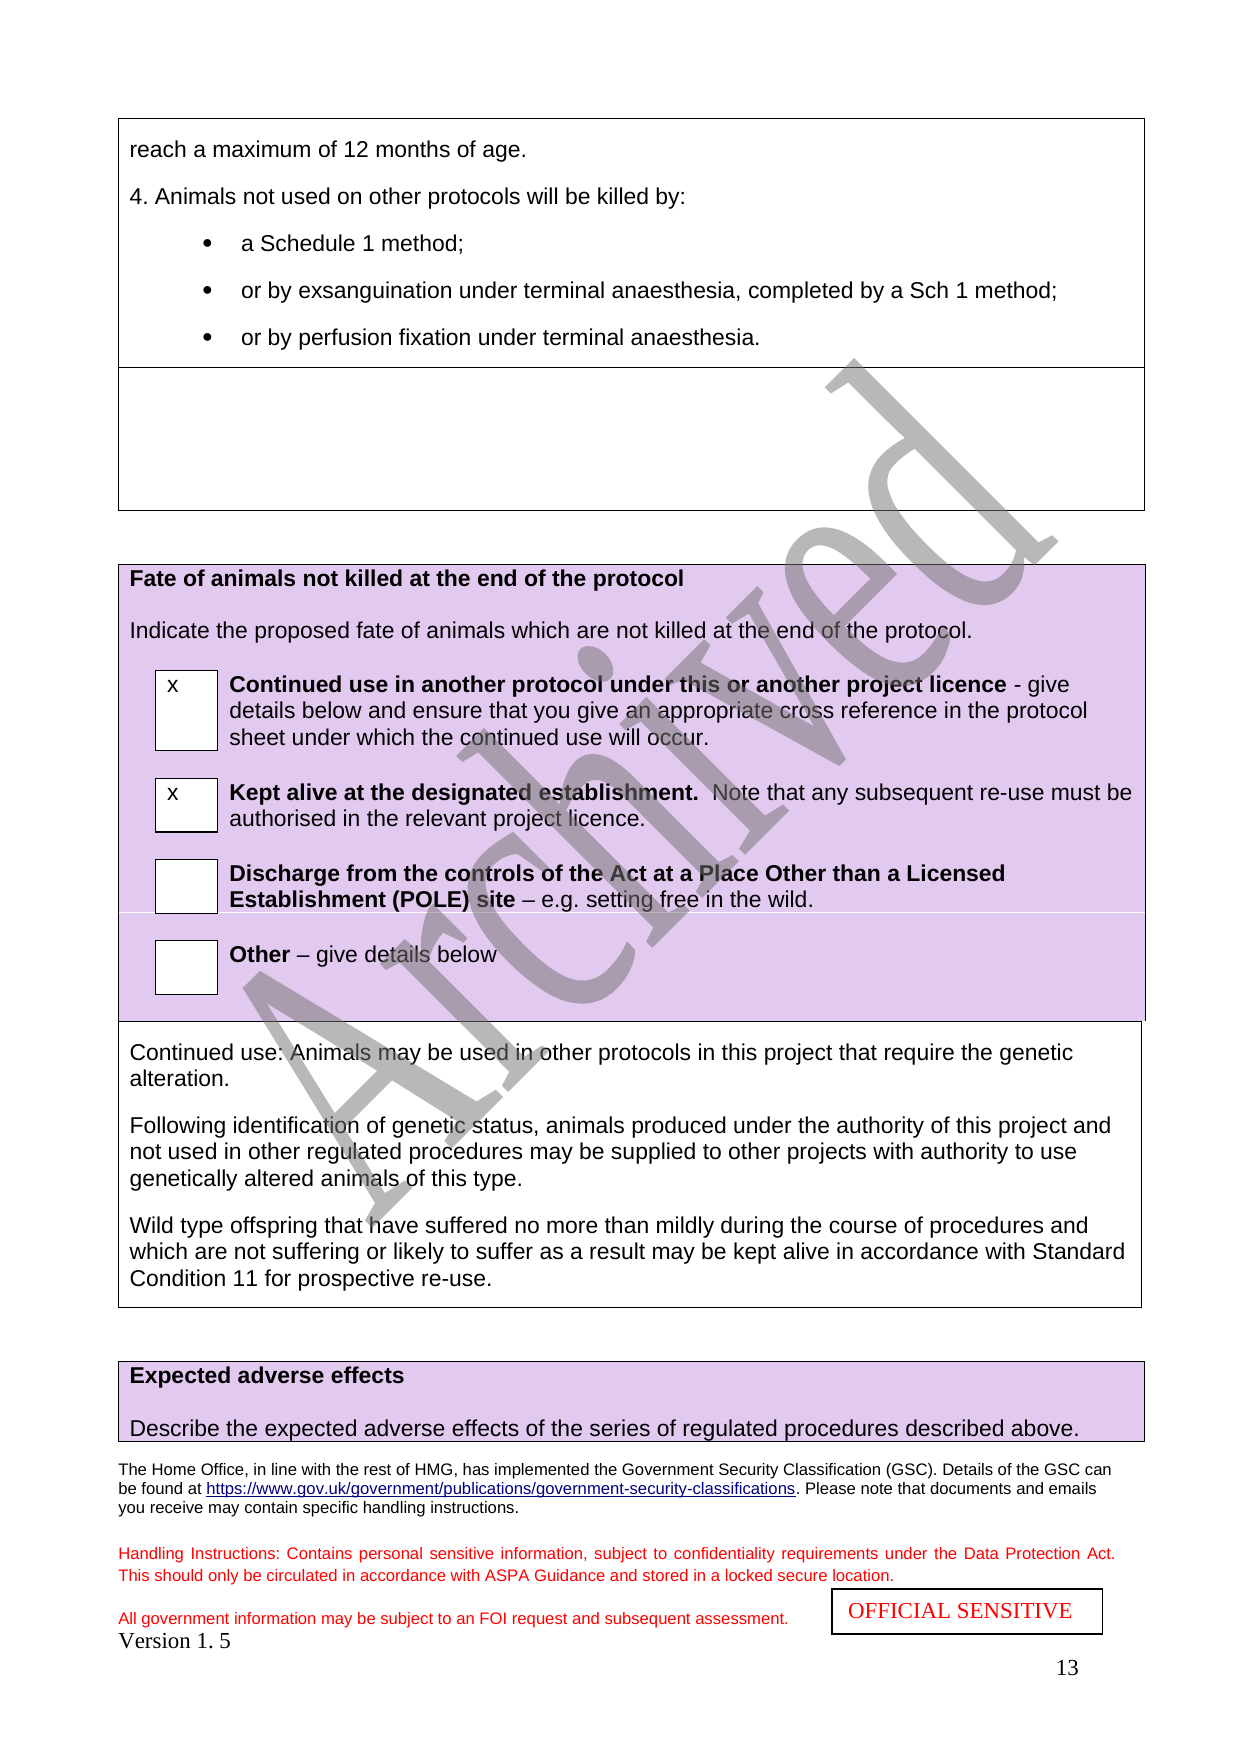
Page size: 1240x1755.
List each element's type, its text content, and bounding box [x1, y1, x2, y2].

table_cell [119, 994, 156, 1021]
table_cell [156, 860, 217, 912]
table_cell [498, 913, 652, 940]
table_cell [463, 994, 1145, 1021]
table_cell [156, 914, 218, 940]
table_cell [156, 941, 217, 994]
table_cell Continued use in another protocol under this or another project licence - give details below and ensure that you give an appropriate cross reference in the protocol sheet under which the continued use will occur. [797, 670, 1145, 750]
table_cell [521, 940, 1145, 994]
table_cell [439, 934, 456, 940]
table_cell [119, 778, 155, 831]
table_cell [119, 750, 156, 778]
table_cell Discharge from the controls of the Act at a Place Other than a Licensed Establishment (POLE) site – e.g. setting free in the wild. [486, 859, 636, 912]
table_cell Continued use in another protocol under this or another project licence - give details below and ensure that you give an appropriate cross reference in the protocol sheet under which the continued use will occur. [218, 670, 808, 750]
table_header Fate of animals not killed at the end of the protocol Indicate the proposed fate of animals which are not killed at the end of the protocol. [803, 565, 869, 614]
table_cell [508, 750, 696, 778]
table_cell [119, 913, 156, 940]
table_cell x [156, 779, 217, 831]
table_cell Kept alive at the designated establishment. Note that any subsequent re-use must be authorised in the relevant project licence. [218, 778, 555, 831]
table_cell Continued use: Animals may be used in other protocols in this project that require the genetic alteration. Following identification of genetic status, animals produced under the authority of this project and not used in other regulated procedures may be supplied to other projects with authority to use genetically altered animals of this type. Wild type offspring that have suffered no more than mildly during the course of procedures and which are not suffering or likely to suffer as a result may be kept alive in accordance with Standard Condition 11 for prospective re-use. [119, 1022, 1141, 1307]
table_cell [514, 831, 583, 859]
table_cell x [156, 671, 217, 750]
table_cell [156, 995, 218, 1021]
table_cell reach a maximum of 12 months of age. 4. Animals not used on other protocols will be killed by: a Schedule 1 method; or by exsanguination under terminal anaesthesia, completed by a Sch 1 method; or by perfusion fixation under terminal anaesthesia. [119, 119, 1144, 367]
table_cell [218, 750, 502, 778]
table_cell [218, 994, 262, 1021]
table_cell [662, 913, 1145, 940]
table_cell [156, 751, 218, 778]
table_cell [888, 450, 974, 510]
table_cell [119, 670, 155, 750]
table_cell [119, 368, 903, 510]
table_cell Kept alive at the designated establishment. Note that any subsequent re-use must be authorised in the relevant project licence. [729, 778, 1145, 831]
table_header Fate of animals not killed at the end of the protocol Indicate the proposed fate of animals which are not killed at the end of the protocol. [849, 565, 1145, 670]
table_cell [119, 859, 155, 912]
table_cell [1142, 1021, 1146, 1307]
table_cell [444, 913, 488, 940]
table_cell [156, 833, 218, 859]
table_cell Kept alive at the designated establishment. Note that any subsequent re-use must be authorised in the relevant project licence. [567, 781, 656, 831]
table_cell [866, 368, 1144, 510]
table_header Expected adverse effects Describe the expected adverse effects of the series of regulated procedures described above. [119, 1362, 1144, 1441]
table_cell [301, 994, 457, 1021]
table_cell [119, 831, 156, 859]
table_cell [270, 1006, 294, 1021]
table_cell Kept alive at the designated establishment. Note that any subsequent re-use must be authorised in the relevant project licence. [636, 778, 749, 831]
table_cell [218, 831, 512, 859]
table_cell [701, 750, 1145, 778]
table_cell [218, 913, 426, 940]
table_cell [588, 831, 684, 859]
table_cell below [429, 940, 547, 994]
table_cell Discharge from the controls of the Act at a Place Other than a Licensed Establishment (POLE) site – e.g. setting free in the wild. [616, 859, 1145, 912]
table_cell Discharge from the controls of the Act at a Place Other than a Licensed Establishment (POLE) site – e.g. setting free in the wild. [218, 859, 477, 912]
table_cell Other – give details [218, 940, 430, 994]
table_header Fate of animals not killed at the end of the protocol Indicate the proposed fate of animals which are not killed at the end of the protocol. [119, 565, 858, 670]
table_cell [689, 831, 1145, 859]
table_cell [119, 940, 155, 994]
table_cell [503, 855, 523, 859]
